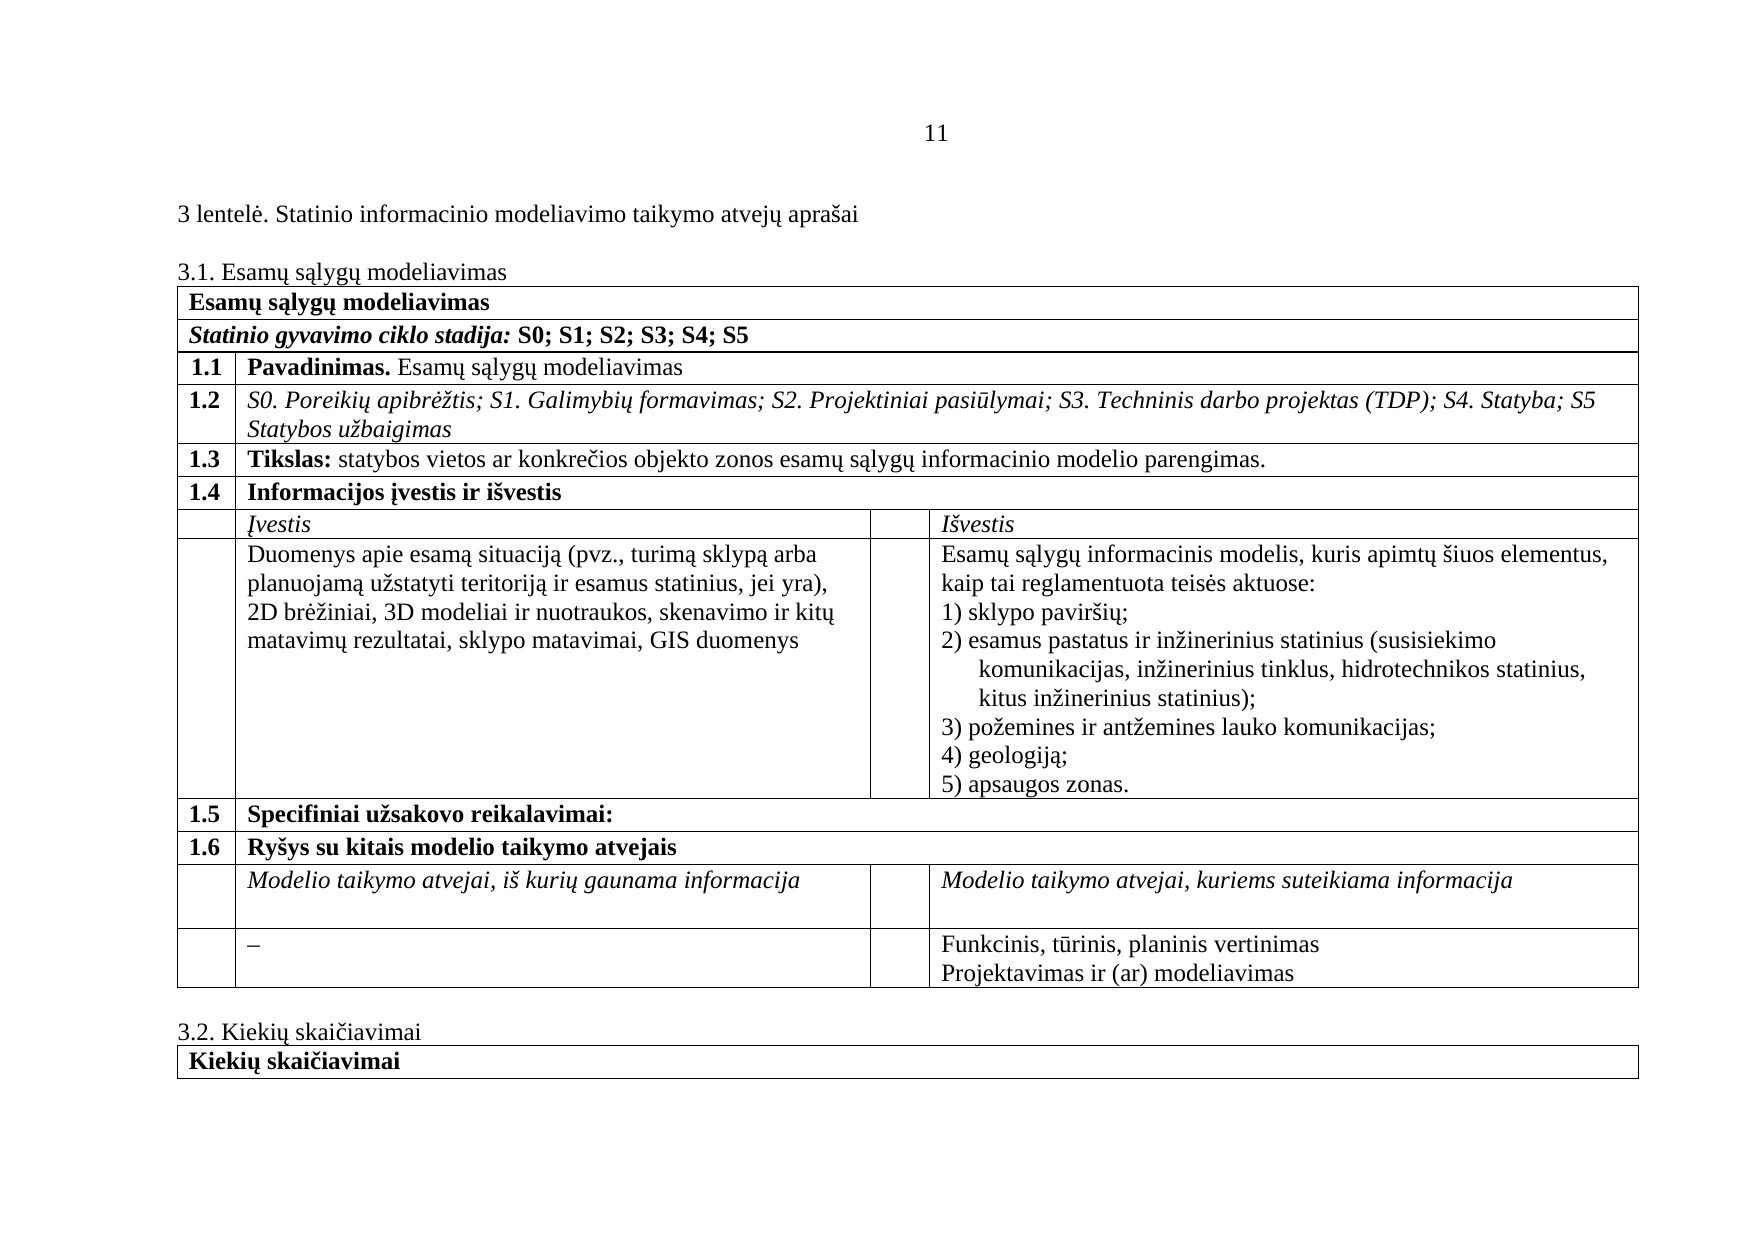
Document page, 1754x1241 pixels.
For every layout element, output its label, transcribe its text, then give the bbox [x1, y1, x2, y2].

table_cell [871, 958, 929, 987]
table_cell [178, 510, 235, 538]
table_cell 1.3 [178, 444, 235, 476]
table_cell Tikslas: statybos vietos ar konkrečios objekto zonos esamų sąlygų informacinio modelio parengimas. [236, 444, 1638, 476]
table_header Kiekių skaičiavimai [178, 1046, 1638, 1078]
text 3.2. Kiekių skaičiavimai [177, 1017, 1695, 1045]
table_cell [236, 958, 870, 987]
table_cell 1.2 [178, 385, 235, 443]
table_cell S0. Poreikių apibrėžtis; S1. Galimybių formavimas; S2. Projektiniai pasiūlymai; S3. Techninis darbo projektas (TDP); S4. Statyba; S5 Statybos užbaigimas [236, 385, 1638, 443]
table_cell [871, 929, 929, 958]
table_cell Statinio gyvavimo ciklo stadija: S0; S1; S2; S3; S4; S5 [178, 320, 1638, 351]
table_cell Informacijos įvestis ir išvestis [236, 477, 1638, 508]
table_header Esamų sąlygų modeliavimas [178, 287, 1638, 319]
table_cell Specifiniai užsakovo reikalavimai: [236, 799, 1638, 831]
table_cell Ryšys su kitais modelio taikymo atvejais [236, 832, 1638, 864]
table_cell Funkcinis, tūrinis, planinis vertinimas [930, 929, 1638, 958]
table_cell Išvestis [930, 510, 1638, 538]
table_cell 1.6 [178, 832, 235, 864]
table_cell [178, 865, 235, 928]
table_cell [178, 539, 235, 798]
text 3.1. Esamų sąlygų modeliavimas [177, 257, 1695, 286]
table_cell Projektavimas ir (ar) modeliavimas [930, 958, 1638, 987]
table_cell 1.1 [178, 353, 235, 384]
table_cell Modelio taikymo atvejai, iš kurių gaunama informacija [236, 865, 870, 928]
table_cell 1.5 [178, 799, 235, 831]
table_cell Duomenys apie esamą situaciją (pvz., turimą sklypą arba planuojamą užstatyti teritoriją ir esamus statinius, jei yra), 2D brėžiniai, 3D modeliai ir nuotraukos, skenavimo ir kitų matavimų rezultatai, sklypo matavimai, GIS duomenys [236, 539, 870, 798]
table_cell [871, 865, 929, 928]
table_cell Modelio taikymo atvejai, kuriems suteikiama informacija [930, 865, 1638, 928]
table_cell – [236, 929, 870, 958]
text 3 lentelė. Statinio informacinio modeliavimo taikymo atvejų aprašai [177, 199, 1695, 228]
table_cell Įvestis [236, 510, 870, 538]
table_cell Esamų sąlygų informacinis modelis, kuris apimtų šiuos elementus, kaip tai reglamentuota teisės aktuose: 1) sklypo paviršių; 2) esamus pastatus ir inžinerinius statinius (susisiekimo komunikacijas, inžinerinius tinklus, hidrotechnikos statinius, kitus inžinerinius statinius); 3) požemines ir antžemines lauko komunikacijas; 4) geologiją; 5) apsaugos zonas. [930, 539, 1638, 798]
table_cell [178, 929, 235, 958]
table_cell [871, 510, 929, 538]
table_cell 1.4 [178, 477, 235, 508]
table_cell [178, 958, 235, 987]
table_cell Pavadinimas. Esamų sąlygų modeliavimas [236, 353, 1638, 384]
table_cell [871, 539, 929, 798]
